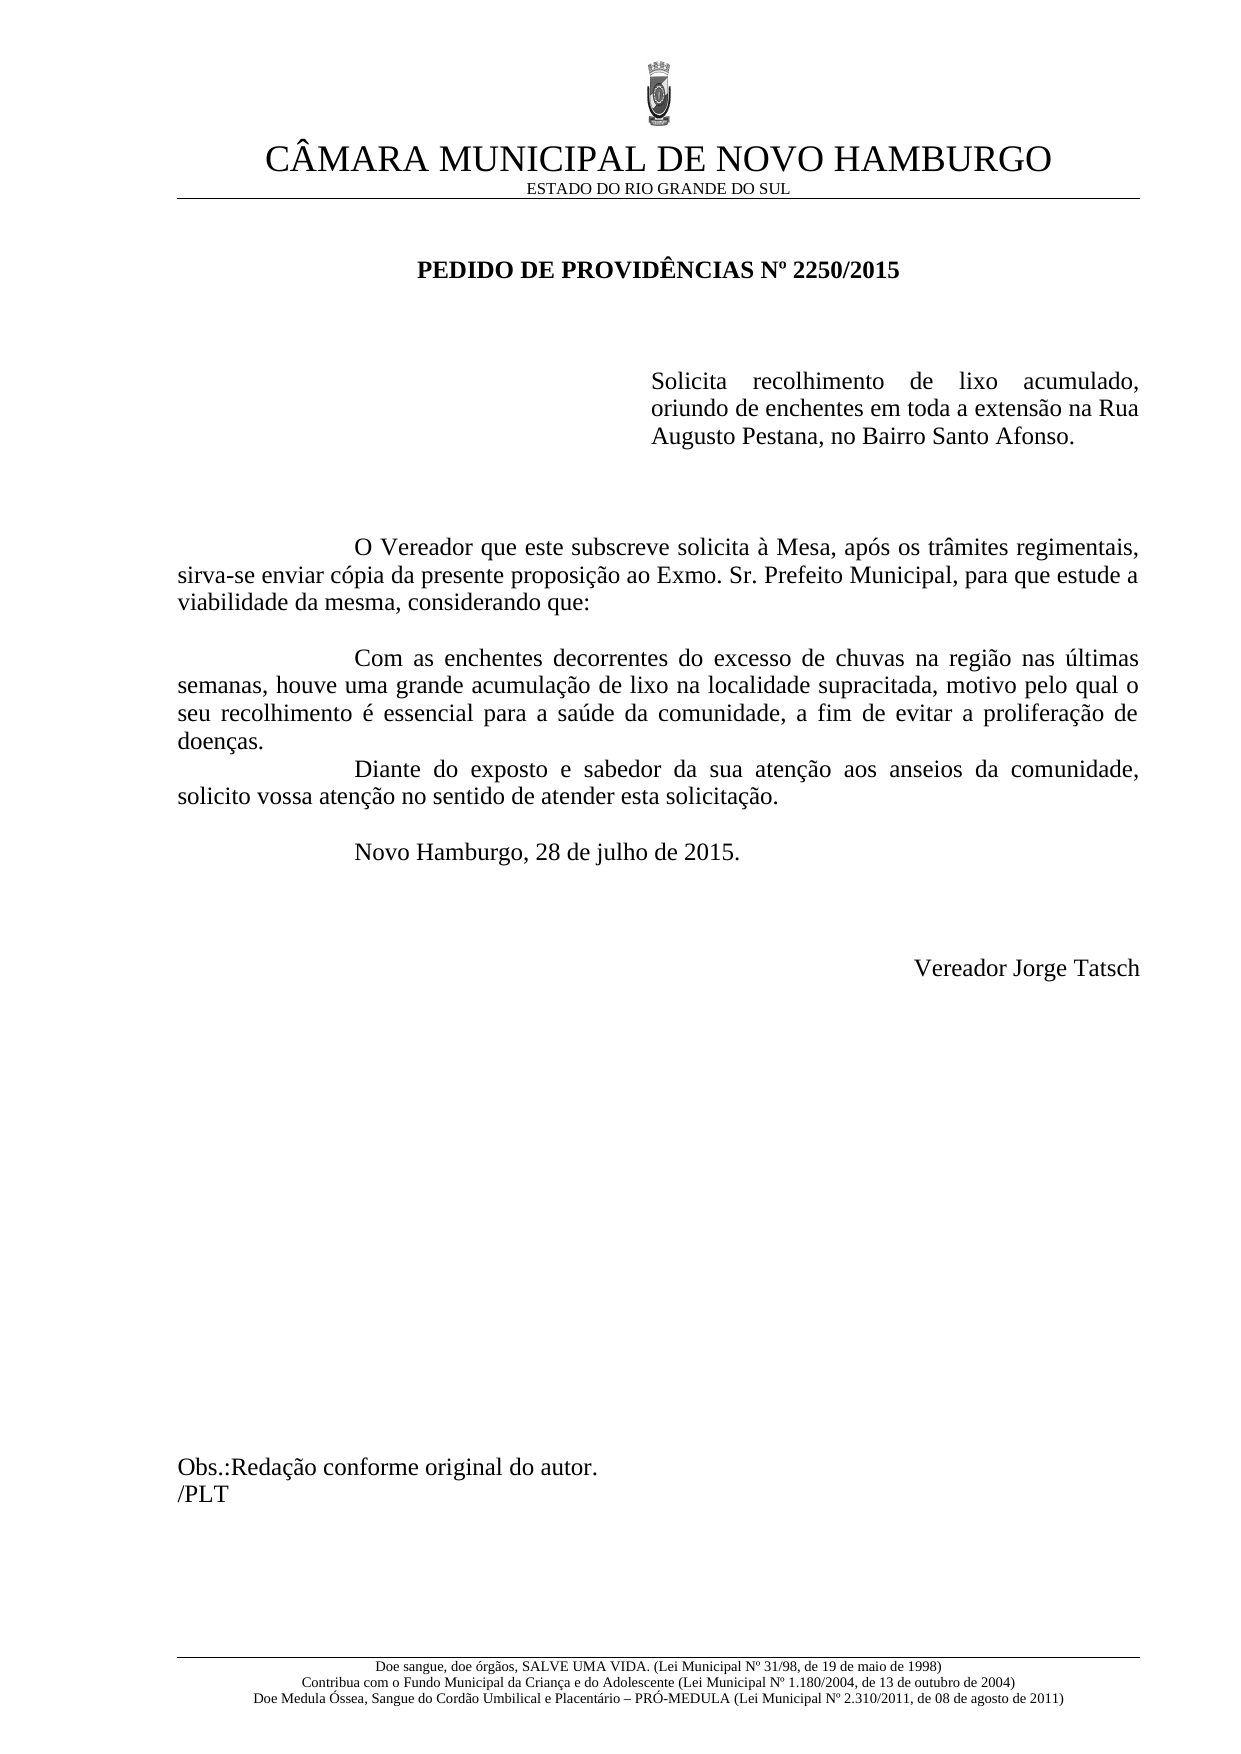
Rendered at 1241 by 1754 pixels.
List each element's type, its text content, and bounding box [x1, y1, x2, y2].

text PEDIDO DE PROVIDÊNCIAS Nº 2250/2015 [177, 256, 1140, 284]
text Obs.:Redação conforme original do autor. [177, 1453, 1140, 1481]
text Com as enchentes decorrentes do excesso de chuvas na região nas últimas semanas, houve uma grande acumulação de lixo na localidade supracitada, motivo pelo qual o seu recolhimento é essencial para a saúde da comunidade, a fim de evitar a proliferação de doenças. [177, 644, 1140, 755]
text O Vereador que este subscreve solicita à Mesa, após os trâmites regimentais, sirva-se enviar cópia da presente proposição ao Exmo. Sr. Prefeito Municipal, para que estude a viabilidade da mesma, considerando que: [177, 533, 1140, 616]
text Solicita recolhimento de lixo acumulado, oriundo de enchentes em toda a extensão na Rua Augusto Pestana, no Bairro Santo Afonso. [651, 367, 1140, 450]
text Novo Hamburgo, 28 de julho de 2015. [177, 838, 1140, 866]
text Diante do exposto e sabedor da sua atenção aos anseios da comunidade, solicito vossa atenção no sentido de atender esta solicitação. [177, 755, 1140, 810]
text Vereador Jorge Tatsch [177, 954, 1140, 982]
text /PLT [177, 1481, 1140, 1508]
